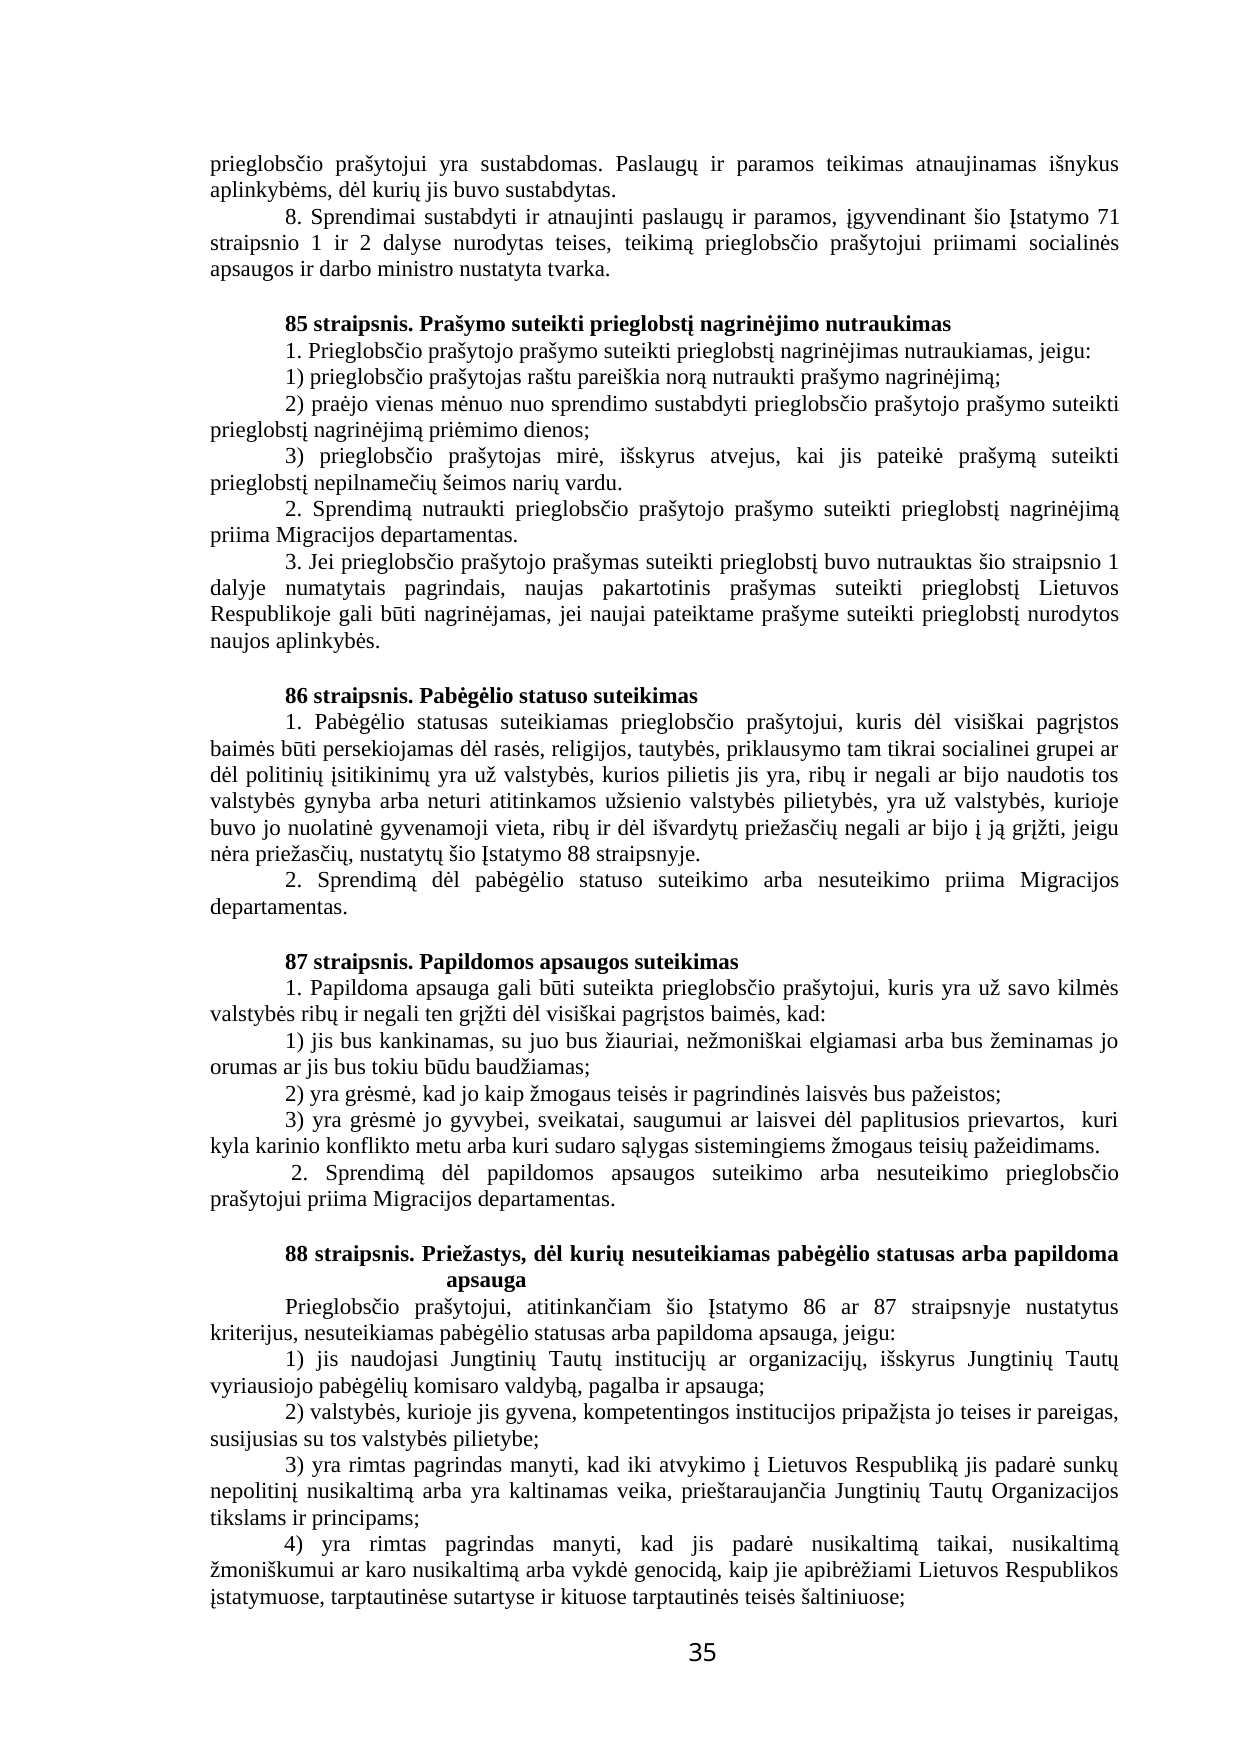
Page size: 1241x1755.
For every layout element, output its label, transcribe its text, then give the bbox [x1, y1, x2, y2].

text 3) yra grėsmė jo gyvybei, sveikatai, saugumui ar laisvei dėl paplitusios prievartos, kuri kyla karinio konflikto metu arba kuri sudaro sąlygas sistemingiems žmogaus teisių pažeidimams. [210, 1106, 1120, 1159]
text 3. Jei prieglobsčio prašytojo prašymas suteikti prieglobstį buvo nutrauktas šio straipsnio 1 dalyje numatytais pagrindais, naujas pakartotinis prašymas suteikti prieglobstį Lietuvos Respublikoje gali būti nagrinėjamas, jei naujai pateiktame prašyme suteikti prieglobstį nurodytos naujos aplinkybės. [210, 548, 1120, 653]
text 1) jis naudojasi Jungtinių Tautų institucijų ar organizacijų, išskyrus Jungtinių Tautų vyriausiojo pabėgėlių komisaro valdybą, pagalba ir apsauga; [210, 1346, 1120, 1398]
text 1. Prieglobsčio prašytojo prašymo suteikti prieglobstį nagrinėjimas nutraukiamas, jeigu: [210, 337, 1120, 363]
text 88 straipsnis. Priežastys, dėl kurių nesuteikiamas pabėgėlio statusas arba papildoma apsauga [285, 1240, 1120, 1293]
text 1) jis bus kankinamas, su juo bus žiauriai, nežmoniškai elgiamasi arba bus žeminamas jo orumas ar jis bus tokiu būdu baudžiamas; [210, 1027, 1120, 1079]
text Prieglobsčio prašytojui, atitinkančiam šio Įstatymo 86 ar 87 straipsnyje nustatytus kriterijus, nesuteikiamas pabėgėlio statusas arba papildoma apsauga, jeigu: [210, 1293, 1120, 1346]
text 86 straipsnis. Pabėgėlio statuso suteikimas [210, 682, 1120, 708]
text 2. Sprendimą dėl papildomos apsaugos suteikimo arba nesuteikimo prieglobsčio prašytojui priima Migracijos departamentas. [210, 1159, 1120, 1211]
text 2. Sprendimą dėl pabėgėlio statuso suteikimo arba nesuteikimo priima Migracijos departamentas. [210, 866, 1120, 919]
text 3) yra rimtas pagrindas manyti, kad iki atvykimo į Lietuvos Respubliką jis padarė sunkų nepolitinį nusikaltimą arba yra kaltinamas veika, prieštaraujančia Jungtinių Tautų Organizacijos tikslams ir principams; [210, 1451, 1120, 1530]
text 2) yra grėsmė, kad jo kaip žmogaus teisės ir pagrindinės laisvės bus pažeistos; [210, 1079, 1120, 1106]
text 1. Papildoma apsauga gali būti suteikta prieglobsčio prašytojui, kuris yra už savo kilmės valstybės ribų ir negali ten grįžti dėl visiškai pagrįstos baimės, kad: [210, 974, 1120, 1027]
text 87 straipsnis. Papildomos apsaugos suteikimas [210, 948, 1120, 974]
text prieglobsčio prašytojui yra sustabdomas. Paslaugų ir paramos teikimas atnaujinamas išnykus aplinkybėms, dėl kurių jis buvo sustabdytas. [210, 150, 1120, 203]
text 4) yra rimtas pagrindas manyti, kad jis padarė nusikaltimą taikai, nusikaltimą žmoniškumui ar karo nusikaltimą arba vykdė genocidą, kaip jie apibrėžiami Lietuvos Respublikos įstatymuose, tarptautinėse sutartyse ir kituose tarptautinės teisės šaltiniuose; [210, 1530, 1120, 1609]
text 1) prieglobsčio prašytojas raštu pareiškia norą nutraukti prašymo nagrinėjimą; [210, 363, 1120, 389]
text 8. Sprendimai sustabdyti ir atnaujinti paslaugų ir paramos, įgyvendinant šio Įstatymo 71 straipsnio 1 ir 2 dalyse nurodytas teises, teikimą prieglobsčio prašytojui priimami socialinės apsaugos ir darbo ministro nustatyta tvarka. [210, 203, 1120, 282]
text 2) praėjo vienas mėnuo nuo sprendimo sustabdyti prieglobsčio prašytojo prašymo suteikti prieglobstį nagrinėjimą priėmimo dienos; [210, 389, 1120, 442]
text 3) prieglobsčio prašytojas mirė, išskyrus atvejus, kai jis pateikė prašymą suteikti prieglobstį nepilnamečių šeimos narių vardu. [210, 442, 1120, 495]
text 1. Pabėgėlio statusas suteikiamas prieglobsčio prašytojui, kuris dėl visiškai pagrįstos baimės būti persekiojamas dėl rasės, religijos, tautybės, priklausymo tam tikrai socialinei grupei ar dėl politinių įsitikinimų yra už valstybės, kurios pilietis jis yra, ribų ir negali ar bijo naudotis tos valstybės gynyba arba neturi atitinkamos užsienio valstybės pilietybės, yra už valstybės, kurioje buvo jo nuolatinė gyvenamoji vieta, ribų ir dėl išvardytų priežasčių negali ar bijo į ją grįžti, jeigu nėra priežasčių, nustatytų šio Įstatymo 88 straipsnyje. [210, 708, 1120, 866]
text 2) valstybės, kurioje jis gyvena, kompetentingos institucijos pripažįsta jo teises ir pareigas, susijusias su tos valstybės pilietybe; [210, 1398, 1120, 1451]
text 2. Sprendimą nutraukti prieglobsčio prašytojo prašymo suteikti prieglobstį nagrinėjimą priima Migracijos departamentas. [210, 495, 1120, 548]
text 85 straipsnis. Prašymo suteikti prieglobstį nagrinėjimo nutraukimas [210, 311, 1120, 337]
